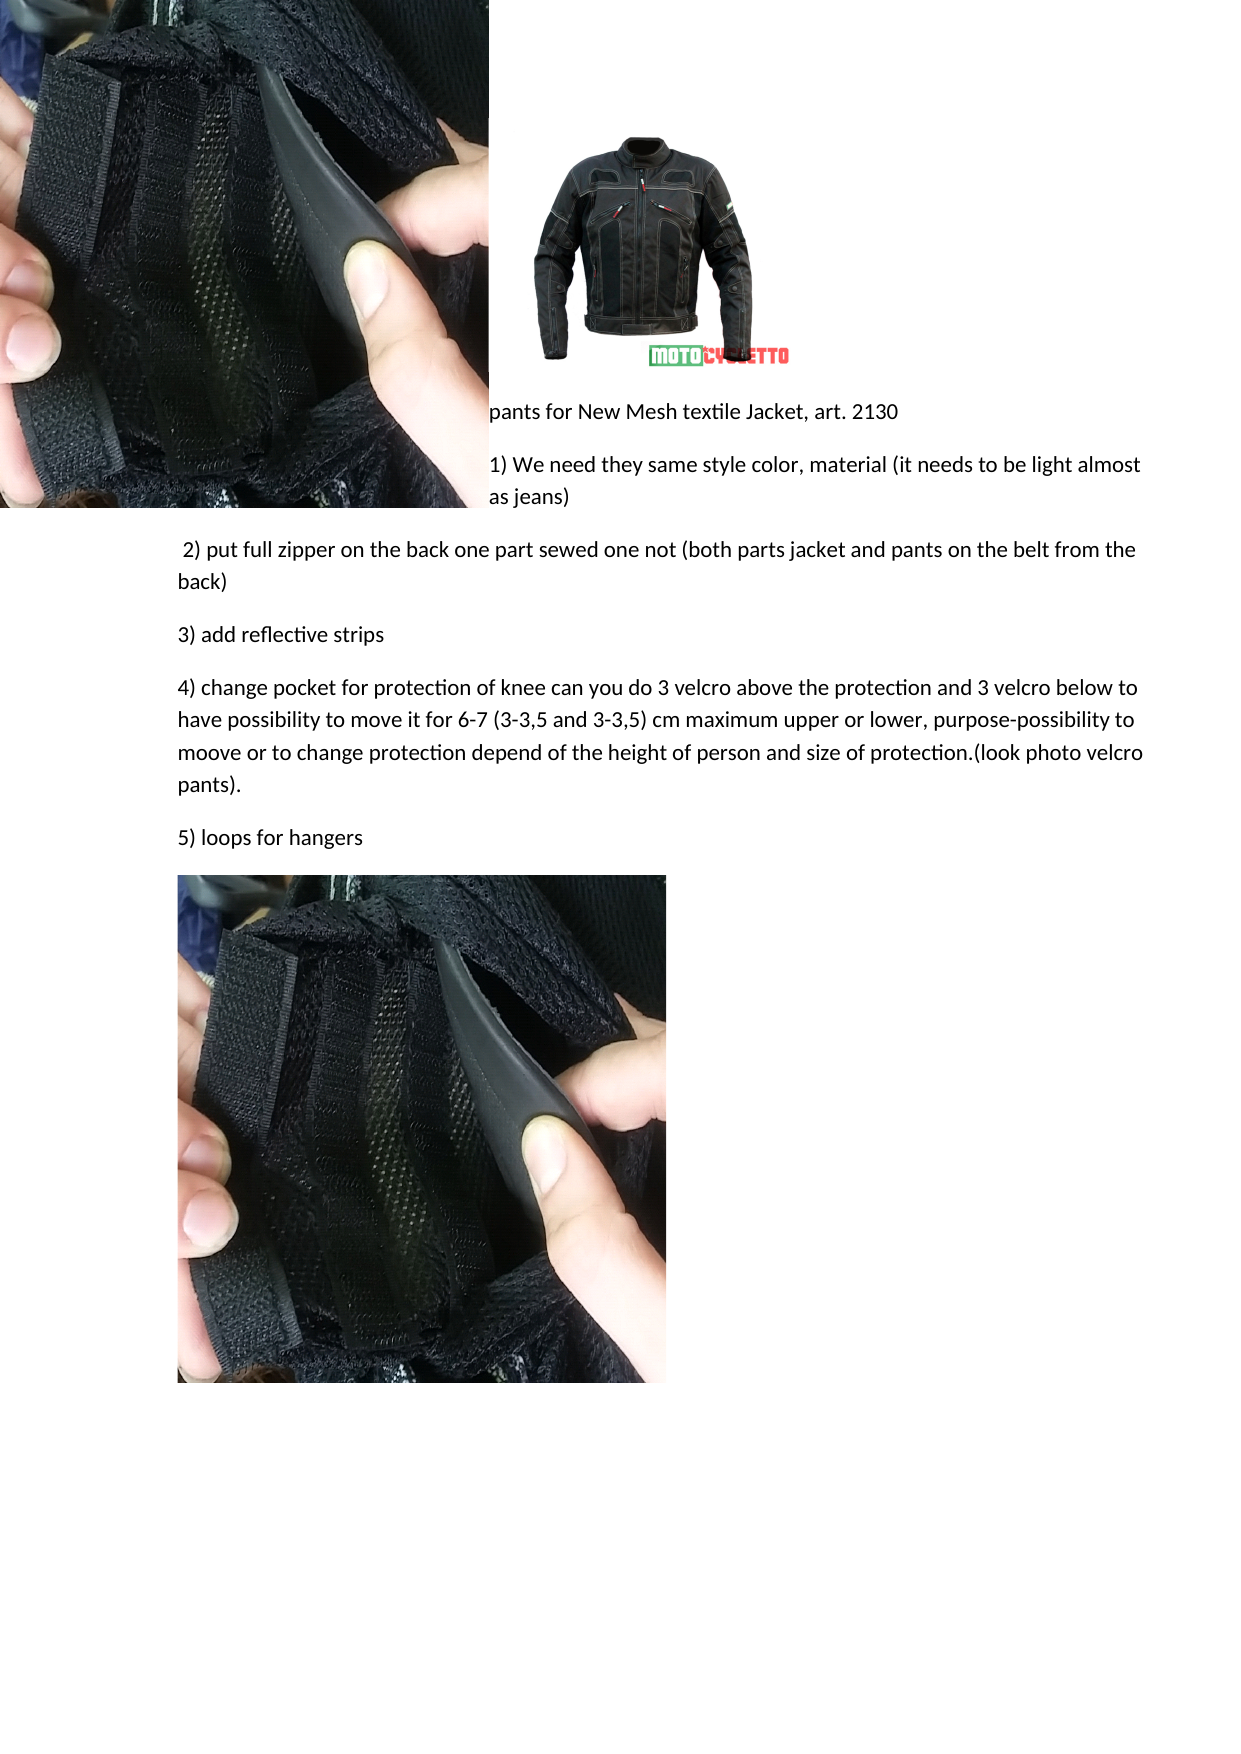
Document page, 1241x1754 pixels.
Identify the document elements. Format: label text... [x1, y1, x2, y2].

picture [177, 875, 667, 1383]
picture [0, 0, 800, 508]
text 2) put full zipper on the back one part sewed one not (both parts jacket and pants on the belt from the back) [177, 535, 1152, 595]
text 5) loops for hangers [177, 823, 1152, 851]
text 1) We need they same style color, material (it needs to be light almost as jeans) [177, 450, 1152, 510]
text 3) add reflective strips [177, 620, 1152, 648]
text 4) change pocket for protection of knee can you do 3 velcro above the protection and 3 velcro below to have possibility to move it for 6-7 (3-3,5 and 3-3,5) cm maximum upper or lower, purpose-possibility to moove or to change protection depend of the height of person and size of protection.(look photo velcro pants). [177, 673, 1152, 798]
text pants for New Mesh textile Jacket, art. 2130 [489, 397, 1152, 425]
